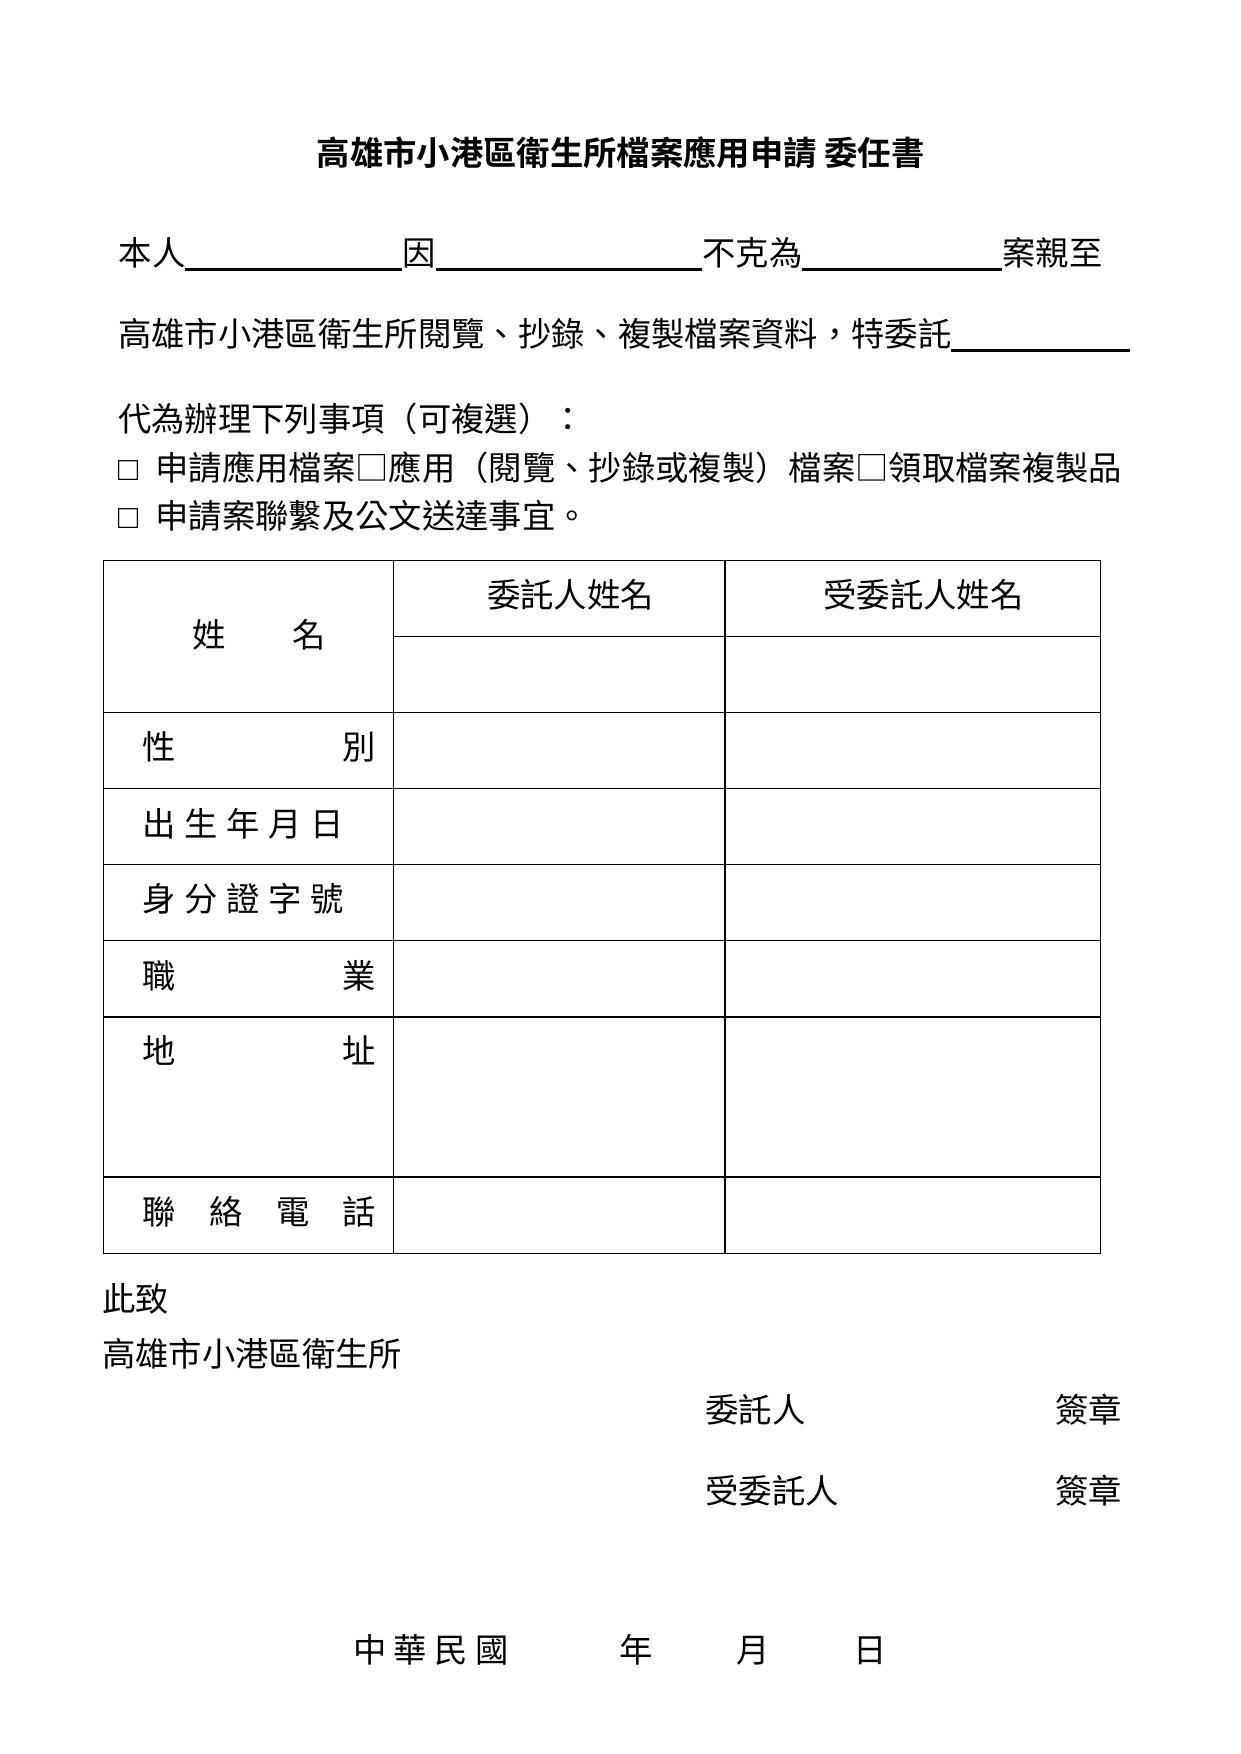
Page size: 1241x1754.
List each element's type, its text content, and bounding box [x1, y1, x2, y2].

list 申請應用檔案□應用（閱覽、抄錄或複製）檔案□領取檔案複製品 [118, 441, 1142, 490]
text 高雄市小港區衛生所檔案應用申請 委任書 [102, 131, 1139, 174]
text 代為辦理下列事項（可複選）： [118, 393, 1142, 441]
table_cell 身 分 證 字 號 [104, 865, 393, 940]
table_cell 地 址 [104, 1018, 393, 1176]
table_cell [394, 1018, 724, 1176]
table_cell [726, 1178, 1100, 1253]
table_cell [726, 1018, 1100, 1176]
table_cell [394, 1178, 724, 1253]
table_cell 聯 絡 電 話 [104, 1178, 393, 1253]
text 此致 [102, 1272, 1142, 1321]
table_cell [726, 941, 1100, 1016]
table_header 姓 名 [104, 561, 393, 712]
text 受委託人 簽章 [705, 1464, 1142, 1513]
table_cell [726, 637, 1100, 712]
text 中 華 民 國 年 月 日 [353, 1623, 1142, 1672]
table_cell [394, 637, 724, 712]
list 申請案聯繫及公文送達事宜。 [118, 490, 1142, 538]
table_header 受委託人姓名 [726, 561, 1100, 636]
table_cell 性 別 [104, 713, 393, 788]
text 委託人 簽章 [705, 1383, 1142, 1432]
table_cell [394, 789, 724, 864]
table_cell [394, 713, 724, 788]
table_cell [726, 713, 1100, 788]
table_cell [394, 941, 724, 1016]
text 高雄市小港區衛生所閱覽、抄錄、複製檔案資料，特委託 [118, 308, 1142, 356]
table_cell [726, 865, 1100, 940]
table_cell 出 生 年 月 日 [104, 789, 393, 864]
text 本人 因 不克為 案親至 [102, 227, 1119, 275]
text 高雄市小港區衛生所 [102, 1328, 1142, 1376]
table_header 委託人姓名 [394, 561, 724, 636]
table_cell 職 業 [104, 941, 393, 1016]
table_cell [394, 865, 724, 940]
table_cell [726, 789, 1100, 864]
